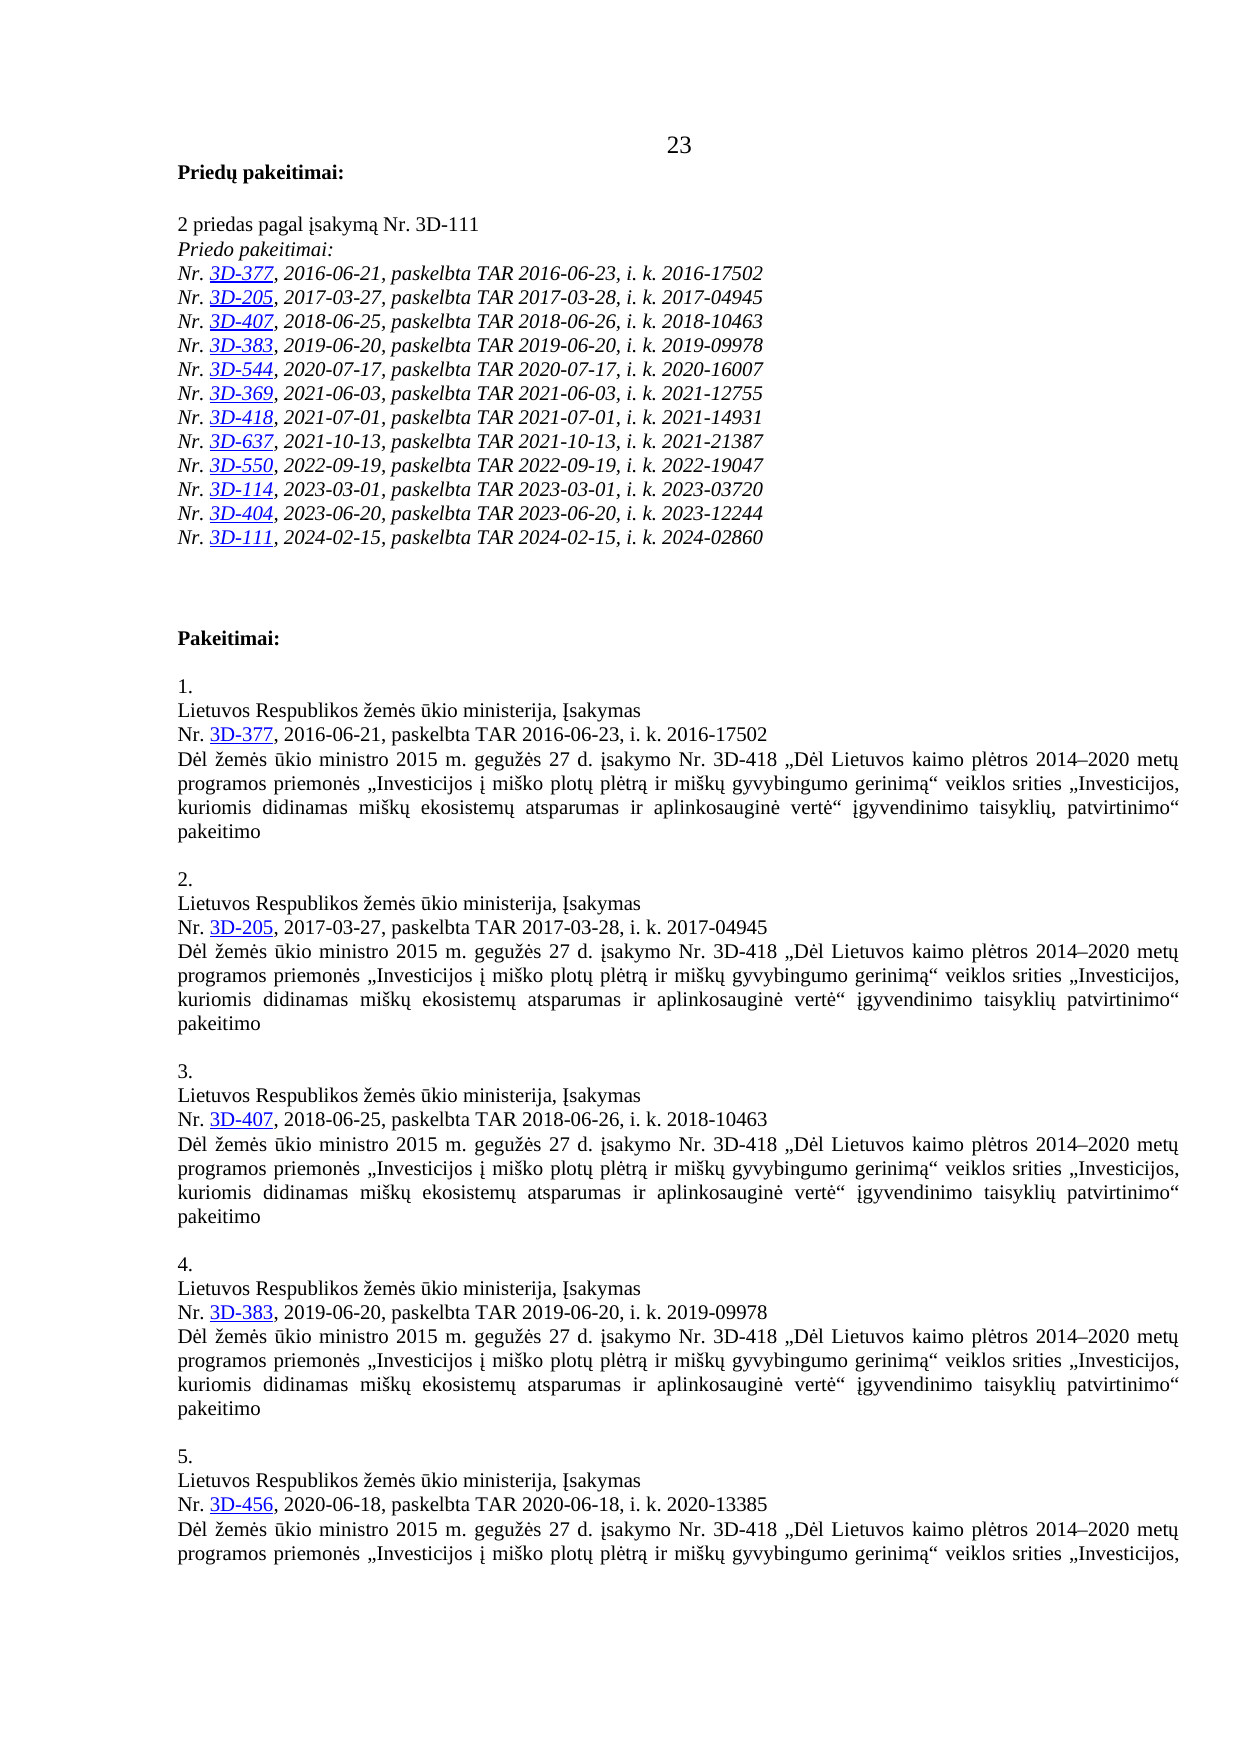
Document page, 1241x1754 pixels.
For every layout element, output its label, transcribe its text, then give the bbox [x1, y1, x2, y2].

text Nr. 3D-377, 2016-06-21, paskelbta TAR 2016-06-23, i. k. 2016-17502 [177, 261, 1181, 284]
text 1. [177, 674, 1181, 698]
text Lietuvos Respublikos žemės ūkio ministerija, Įsakymas [177, 1276, 1181, 1300]
text Nr. 3D-550, 2022-09-19, paskelbta TAR 2022-09-19, i. k. 2022-19047 [177, 453, 1181, 477]
text 3. [177, 1059, 1181, 1083]
text Nr. 3D-111, 2024-02-15, paskelbta TAR 2024-02-15, i. k. 2024-02860 [177, 525, 1181, 549]
text Priedo pakeitimai: [177, 236, 1181, 261]
text Nr. 3D-114, 2023-03-01, paskelbta TAR 2023-03-01, i. k. 2023-03720 [177, 477, 1181, 501]
text 4. [177, 1252, 1181, 1276]
text Dėl žemės ūkio ministro 2015 m. gegužės 27 d. įsakymo Nr. 3D-418 „Dėl Lietuvos kaimo plėtros 2014–2020 metų programos priemonės „Investicijos į miško plotų plėtrą ir miškų gyvybingumo gerinimą“ veiklos srities „Investicijos, kuriomis didinamas miškų ekosistemų atsparumas ir aplinkosauginė vertė“ įgyvendinimo taisyklių patvirtinimo“ pakeitimo [177, 939, 1181, 1035]
text Nr. 3D-205, 2017-03-27, paskelbta TAR 2017-03-28, i. k. 2017-04945 [177, 915, 1181, 939]
text Nr. 3D-383, 2019-06-20, paskelbta TAR 2019-06-20, i. k. 2019-09978 [177, 1300, 1181, 1324]
text Dėl žemės ūkio ministro 2015 m. gegužės 27 d. įsakymo Nr. 3D-418 „Dėl Lietuvos kaimo plėtros 2014–2020 metų programos priemonės „Investicijos į miško plotų plėtrą ir miškų gyvybingumo gerinimą“ veiklos srities „Investicijos, [177, 1516, 1181, 1564]
text Dėl žemės ūkio ministro 2015 m. gegužės 27 d. įsakymo Nr. 3D-418 „Dėl Lietuvos kaimo plėtros 2014–2020 metų programos priemonės „Investicijos į miško plotų plėtrą ir miškų gyvybingumo gerinimą“ veiklos srities „Investicijos, kuriomis didinamas miškų ekosistemų atsparumas ir aplinkosauginė vertė“ įgyvendinimo taisyklių, patvirtinimo“ pakeitimo [177, 746, 1181, 843]
text Priedų pakeitimai: [177, 159, 1181, 184]
text Lietuvos Respublikos žemės ūkio ministerija, Įsakymas [177, 698, 1181, 722]
text Lietuvos Respublikos žemės ūkio ministerija, Įsakymas [177, 1468, 1181, 1492]
text Pakeitimai: [177, 626, 1181, 650]
text 5. [177, 1444, 1181, 1468]
text Nr. 3D-369, 2021-06-03, paskelbta TAR 2021-06-03, i. k. 2021-12755 [177, 381, 1181, 405]
text Dėl žemės ūkio ministro 2015 m. gegužės 27 d. įsakymo Nr. 3D-418 „Dėl Lietuvos kaimo plėtros 2014–2020 metų programos priemonės „Investicijos į miško plotų plėtrą ir miškų gyvybingumo gerinimą“ veiklos srities „Investicijos, kuriomis didinamas miškų ekosistemų atsparumas ir aplinkosauginė vertė“ įgyvendinimo taisyklių patvirtinimo“ pakeitimo [177, 1131, 1181, 1228]
text 2. [177, 867, 1181, 891]
text Nr. 3D-456, 2020-06-18, paskelbta TAR 2020-06-18, i. k. 2020-13385 [177, 1492, 1181, 1516]
text Lietuvos Respublikos žemės ūkio ministerija, Įsakymas [177, 1083, 1181, 1107]
text Nr. 3D-637, 2021-10-13, paskelbta TAR 2021-10-13, i. k. 2021-21387 [177, 429, 1181, 453]
text Nr. 3D-418, 2021-07-01, paskelbta TAR 2021-07-01, i. k. 2021-14931 [177, 405, 1181, 429]
text Nr. 3D-377, 2016-06-21, paskelbta TAR 2016-06-23, i. k. 2016-17502 [177, 722, 1181, 746]
text Nr. 3D-407, 2018-06-25, paskelbta TAR 2018-06-26, i. k. 2018-10463 [177, 1107, 1181, 1131]
text Nr. 3D-383, 2019-06-20, paskelbta TAR 2019-06-20, i. k. 2019-09978 [177, 333, 1181, 357]
text 2 priedas pagal įsakymą Nr. 3D-111 [177, 212, 1181, 236]
text Nr. 3D-404, 2023-06-20, paskelbta TAR 2023-06-20, i. k. 2023-12244 [177, 501, 1181, 525]
text Lietuvos Respublikos žemės ūkio ministerija, Įsakymas [177, 891, 1181, 915]
text Nr. 3D-544, 2020-07-17, paskelbta TAR 2020-07-17, i. k. 2020-16007 [177, 357, 1181, 381]
text Dėl žemės ūkio ministro 2015 m. gegužės 27 d. įsakymo Nr. 3D-418 „Dėl Lietuvos kaimo plėtros 2014–2020 metų programos priemonės „Investicijos į miško plotų plėtrą ir miškų gyvybingumo gerinimą“ veiklos srities „Investicijos, kuriomis didinamas miškų ekosistemų atsparumas ir aplinkosauginė vertė“ įgyvendinimo taisyklių patvirtinimo“ pakeitimo [177, 1324, 1181, 1420]
text Nr. 3D-407, 2018-06-25, paskelbta TAR 2018-06-26, i. k. 2018-10463 [177, 309, 1181, 333]
text Nr. 3D-205, 2017-03-27, paskelbta TAR 2017-03-28, i. k. 2017-04945 [177, 284, 1181, 309]
